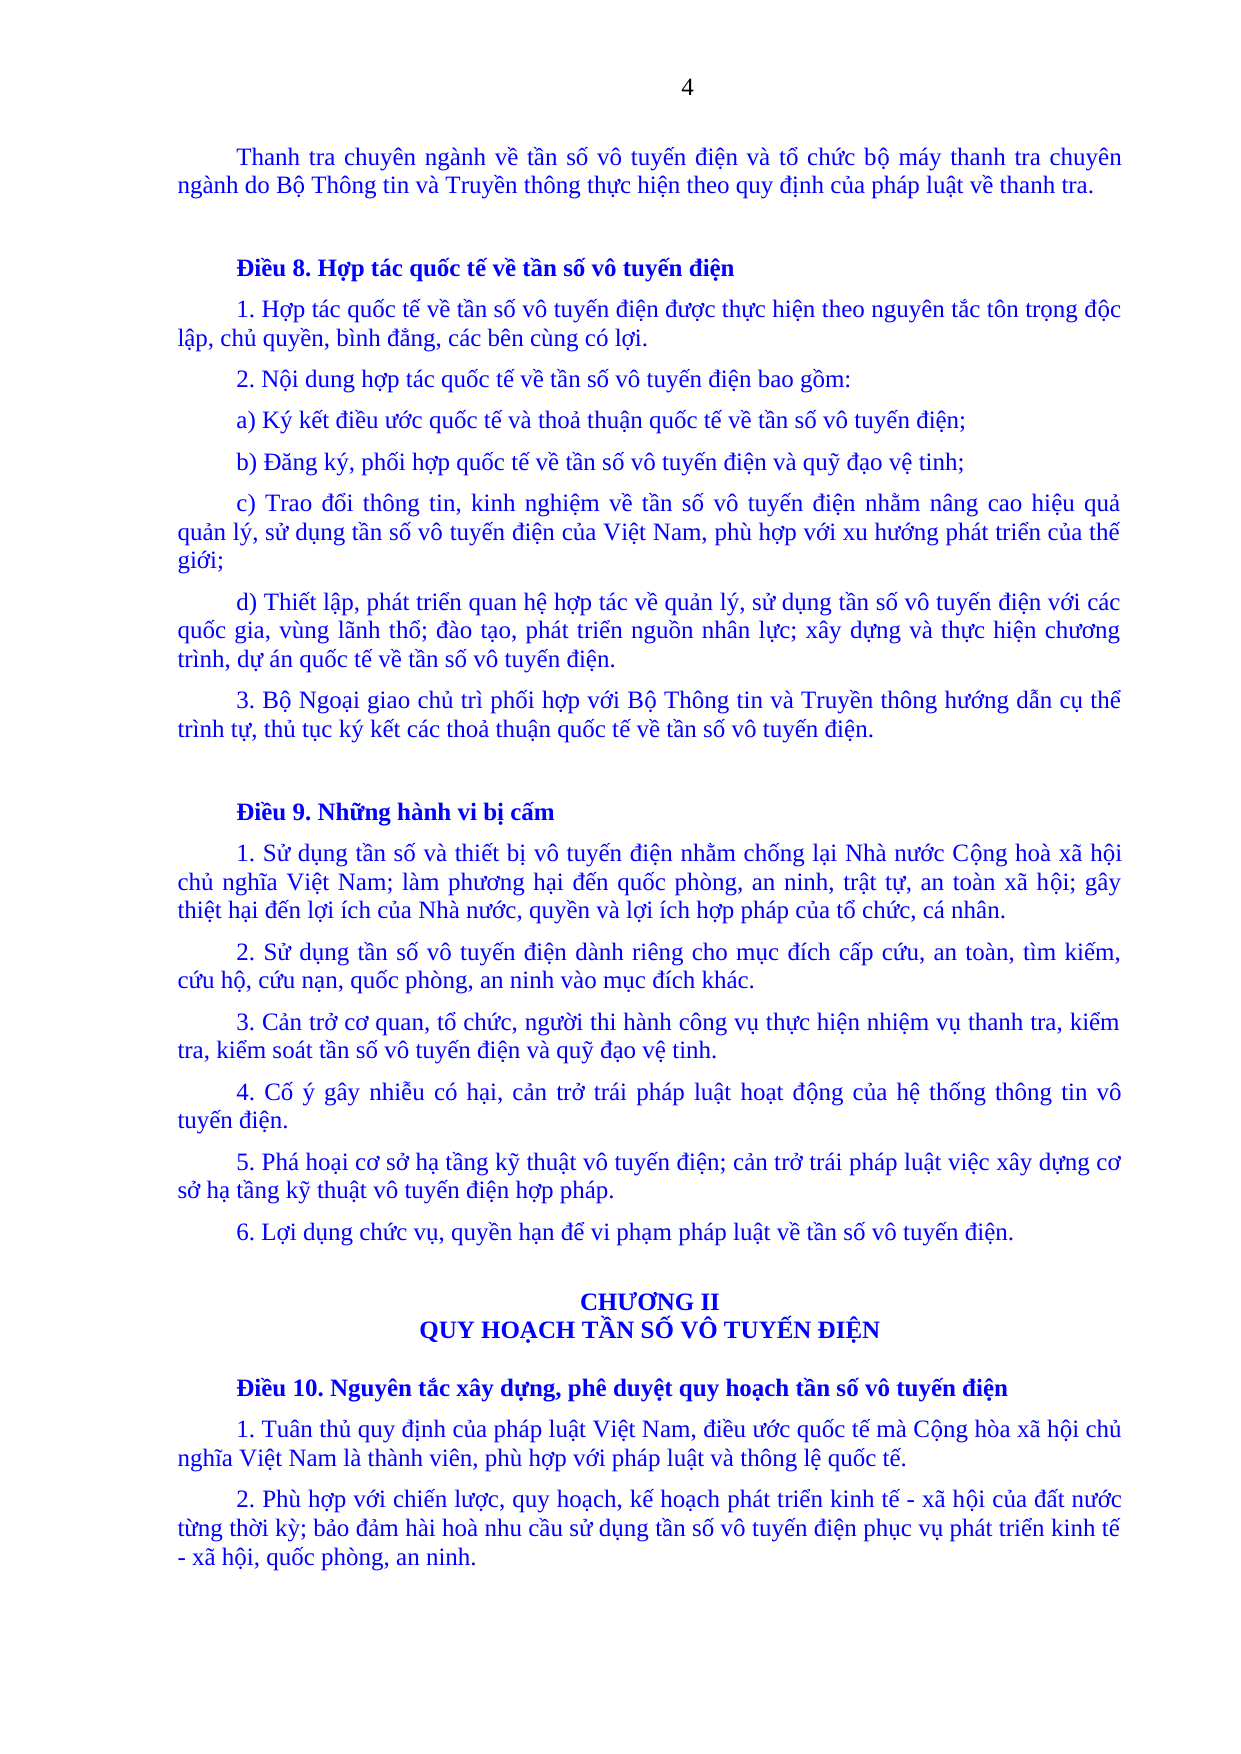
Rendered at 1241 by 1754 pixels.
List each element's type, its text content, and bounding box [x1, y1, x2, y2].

text Điều 8. Hợp tác quốc tế về tần số vô tuyến điện [177, 253, 1122, 282]
text 1. Tuân thủ quy định của pháp luật Việt Nam, điều ước quốc tế mà Cộng hòa xã hội chủ nghĩa Việt Nam là thành viên, phù hợp với pháp luật và thông lệ quốc tế. [177, 1414, 1122, 1472]
text QUY HOẠCH TẦN SỐ VÔ TUYẾN ĐIỆN [177, 1315, 1122, 1344]
text 4. Cố ý gây nhiễu có hại, cản trở trái pháp luật hoạt động của hệ thống thông tin vô tuyến điện. [177, 1077, 1122, 1134]
text d) Thiết lập, phát triển quan hệ hợp tác về quản lý, sử dụng tần số vô tuyến điện với các quốc gia, vùng lãnh thổ; đào tạo, phát triển nguồn nhân lực; xây dựng và thực hiện chương trình, dự án quốc tế về tần số vô tuyến điện. [177, 587, 1122, 673]
text CHƯƠNG II [177, 1287, 1122, 1315]
text 1. Sử dụng tần số và thiết bị vô tuyến điện nhằm chống lại Nhà nước Cộng hoà xã hội chủ nghĩa Việt Nam; làm phương hại đến quốc phòng, an ninh, trật tự, an toàn xã hội; gây thiệt hại đến lợi ích của Nhà nước, quyền và lợi ích hợp pháp của tổ chức, cá nhân. [177, 838, 1122, 924]
text 2. Sử dụng tần số vô tuyến điện dành riêng cho mục đích cấp cứu, an toàn, tìm kiếm, cứu hộ, cứu nạn, quốc phòng, an ninh vào mục đích khác. [177, 937, 1122, 994]
text 3. Bộ Ngoại giao chủ trì phối hợp với Bộ Thông tin và Truyền thông hướng dẫn cụ thể trình tự, thủ tục ký kết các thoả thuận quốc tế về tần số vô tuyến điện. [177, 685, 1122, 743]
text 6. Lợi dụng chức vụ, quyền hạn để vi phạm pháp luật về tần số vô tuyến điện. [177, 1217, 1122, 1245]
text 5. Phá hoại cơ sở hạ tầng kỹ thuật vô tuyến điện; cản trở trái pháp luật việc xây dựng cơ sở hạ tầng kỹ thuật vô tuyến điện hợp pháp. [177, 1147, 1122, 1204]
text c) Trao đổi thông tin, kinh nghiệm về tần số vô tuyến điện nhằm nâng cao hiệu quả quản lý, sử dụng tần số vô tuyến điện của Việt Nam, phù hợp với xu hướng phát triển của thế giới; [177, 488, 1122, 574]
text 3. Cản trở cơ quan, tổ chức, người thi hành công vụ thực hiện nhiệm vụ thanh tra, kiểm tra, kiểm soát tần số vô tuyến điện và quỹ đạo vệ tinh. [177, 1007, 1122, 1064]
text a) K‎ý kết điều ước quốc tế và thoả thuận quốc tế về tần số vô tuyến điện; [177, 405, 1122, 434]
text 2. Nội dung hợp tác quốc tế về tần số vô tuyến điện bao gồm: [177, 364, 1122, 393]
text b) Đăng ký, phối hợp quốc tế về tần số vô tuyến điện và quỹ đạo vệ tinh; [177, 447, 1122, 475]
text 1. Hợp tác quốc tế về tần số vô tuyến điện được thực hiện theo nguyên tắc tôn trọng độc lập, chủ quyền, bình đẳng, các bên cùng có lợi. [177, 294, 1122, 352]
text 2. Phù hợp với chiến lược, quy hoạch, kế hoạch phát triển kinh tế - xã hội của đất nước từng thời kỳ; bảo đảm hài hoà nhu cầu sử dụng tần số vô tuyến điện phục vụ phát triển kinh tế - xã hội, quốc phòng, an ninh. [177, 1484, 1122, 1570]
text Điều 9. Những hành vi bị cấm [177, 797, 1122, 825]
text Điều 10. Nguyên tắc xây dựng, phê duyệt quy hoạch tần số vô tuyến điện [177, 1373, 1122, 1402]
text Thanh tra chuyên ngành về tần số vô tuyến điện và tổ chức bộ máy thanh tra chuyên ngành do Bộ Thông tin và Truyền thông thực hiện theo quy định của pháp luật về thanh tra. [177, 142, 1122, 199]
